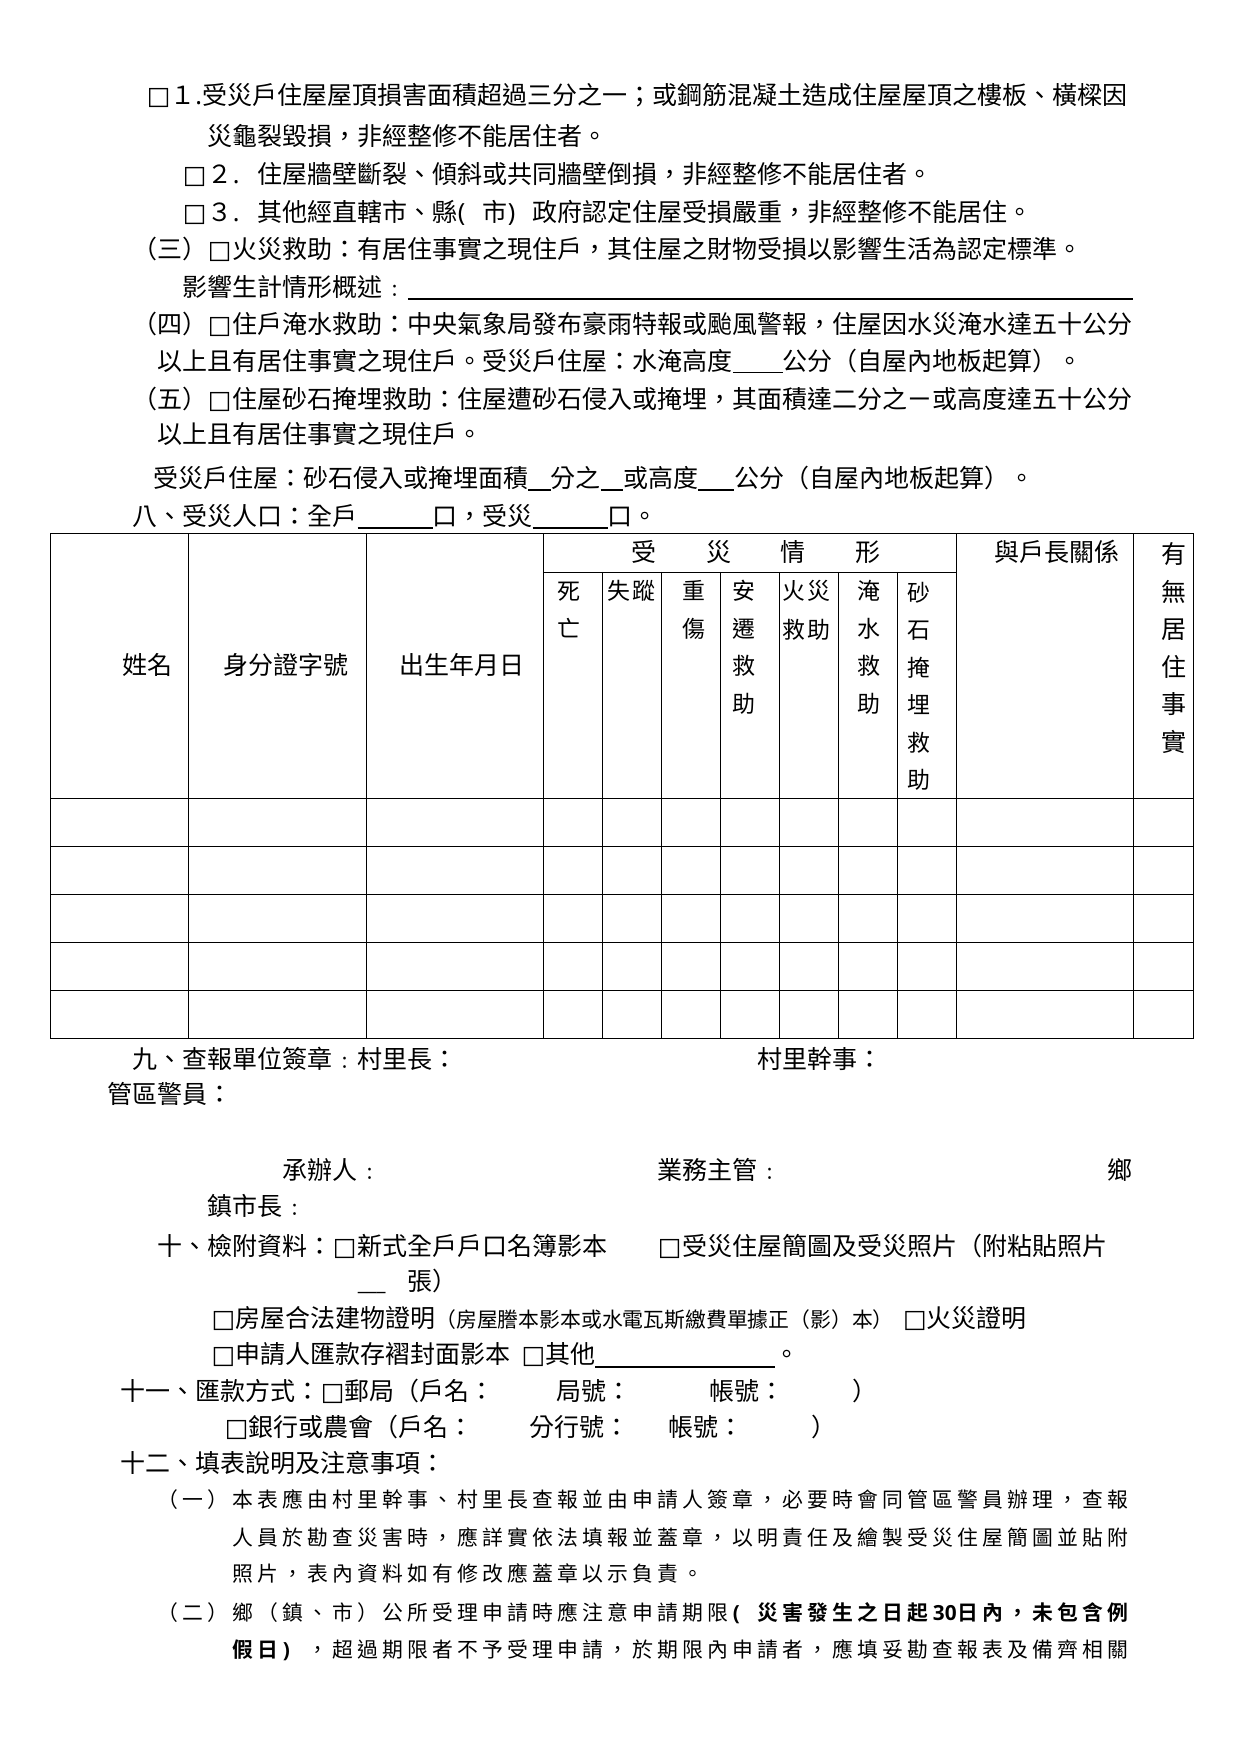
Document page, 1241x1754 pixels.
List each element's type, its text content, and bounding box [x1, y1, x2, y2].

table_cell [1134, 847, 1193, 894]
table_cell [662, 847, 720, 894]
table_cell [603, 895, 661, 942]
table_cell [957, 991, 1133, 1037]
table_cell [189, 799, 366, 846]
table_cell [544, 991, 602, 1037]
table_cell [367, 943, 543, 989]
table_cell [662, 895, 720, 942]
table_cell [898, 847, 956, 894]
table_cell [898, 895, 956, 942]
table_cell [189, 895, 366, 942]
text □１.受災戶住屋屋頂損害面積超過三分之一；或鋼筋混凝土造成住屋屋頂之樓板、橫樑因災龜裂毀損，非經整修不能居住者。 [108, 71, 1133, 154]
text □房屋合法建物證明（房屋謄本影本或水電瓦斯繳費單據正（影）本） □火災證明 [108, 1301, 1133, 1335]
table_cell [721, 991, 779, 1037]
text （一）本表應由村里幹事、村里長查報並由申請人簽章，必要時會同管區警員辦理，查報人員於勘查災害時，應詳實依法填報並蓋章，以明責任及繪製受災住屋簡圖並貼附照片，表內資料如有修改應蓋章以示負責。 [158, 1480, 1133, 1592]
table_cell [603, 799, 661, 846]
text □申請人匯款存褶封面影本 □其他 。 [108, 1335, 1133, 1371]
table_cell [839, 847, 897, 894]
table_cell [51, 895, 188, 942]
table_cell [603, 991, 661, 1037]
table_cell [189, 991, 366, 1037]
text 八、受災人口：全戶 口，受災 口。 [108, 496, 1133, 533]
table_cell [839, 943, 897, 989]
table_cell 砂石掩埋救助 [898, 573, 956, 798]
table_header 與戶長關係 [957, 534, 1133, 798]
text 九、查報單位簽章﹕村里長： 村里幹事： 管區警員： [108, 1039, 1133, 1113]
table_cell [839, 799, 897, 846]
table_cell [662, 943, 720, 989]
table_cell [367, 847, 543, 894]
table_cell [367, 799, 543, 846]
table_cell [780, 847, 838, 894]
table_cell [1134, 943, 1193, 989]
table_cell [603, 943, 661, 989]
table_cell [544, 799, 602, 846]
table_cell [898, 991, 956, 1037]
table_cell [957, 847, 1133, 894]
table_cell [51, 799, 188, 846]
text （三）□火災救助：有居住事實之現住戶，其住屋之財物受損以影響生活為認定標準。 影響生計情形概述﹕ [108, 229, 1133, 304]
table_header 姓名 [51, 534, 188, 798]
table_cell [839, 991, 897, 1037]
table_cell [1134, 991, 1193, 1037]
table_cell [189, 943, 366, 989]
text 承辦人﹕ 業務主管﹕ 鄉鎮市長﹕ [134, 1151, 1133, 1226]
table_cell [721, 799, 779, 846]
table_cell [544, 943, 602, 989]
table_cell [780, 943, 838, 989]
text 十一、匯款方式：□郵局（戶名： 局號： 帳號： ） [108, 1371, 1133, 1407]
text 以上且有居住事實之現住戶。受災戶住屋：水淹高度 公分（自屋內地板起算）。 [108, 342, 1192, 379]
table_cell [603, 847, 661, 894]
table_cell [51, 943, 188, 989]
text 以上且有居住事實之現住戶。 [108, 417, 1133, 454]
table_cell 淹水 救助 [839, 573, 897, 798]
table_cell [51, 991, 188, 1037]
table_cell [1134, 895, 1193, 942]
table_header 出生年月日 [367, 534, 543, 798]
table_cell [367, 991, 543, 1037]
table_cell [721, 895, 779, 942]
table_cell [662, 991, 720, 1037]
text （二）鄉（鎮、市）公所受理申請時應注意申請期限(災害發生之日起30日內，未包含例假日)，超過期限者不予受理申請，於期限內申請者，應填妥勘查報表及備齊相關 [158, 1592, 1133, 1667]
table_cell [957, 895, 1133, 942]
table_cell [898, 799, 956, 846]
table_cell [780, 799, 838, 846]
text □２.住屋牆壁斷裂、傾斜或共同牆壁倒損，非經整修不能居住者。 [108, 154, 1133, 192]
table_cell [780, 895, 838, 942]
table_cell [51, 847, 188, 894]
table_cell [839, 895, 897, 942]
table_cell [898, 943, 956, 989]
table_cell [721, 943, 779, 989]
table_cell 火災 救助 [780, 573, 838, 798]
table_cell [780, 991, 838, 1037]
table_header 受 災 情 形 [544, 534, 956, 572]
table_cell [544, 895, 602, 942]
table_cell [544, 847, 602, 894]
table_cell [721, 847, 779, 894]
table_cell [957, 799, 1133, 846]
text （四）□住戶淹水救助：中央氣象局發布豪雨特報或颱風警報，住屋因水災淹水達五十公分 [108, 304, 1133, 342]
text 十二、填表說明及注意事項： [108, 1444, 1133, 1480]
table_cell [367, 895, 543, 942]
table_cell [189, 847, 366, 894]
table_cell [1134, 799, 1193, 846]
text □３.其他經直轄市、縣(市)政府認定住屋受損嚴重，非經整修不能居住。 [108, 192, 1133, 229]
table_cell 重傷 [662, 573, 720, 798]
table_header 身分證字號 [189, 534, 366, 798]
table_cell [662, 799, 720, 846]
text 受災戶住屋：砂石侵入或掩埋面積 分之 或高度 公分（自屋內地板起算）。 [108, 454, 1133, 496]
table_header 有無居住事實 [1134, 534, 1193, 798]
text （五）□住屋砂石掩埋救助：住屋遭砂石侵入或掩埋，其面積達二分之ㄧ或高度達五十公分 [108, 379, 1133, 417]
table_cell 死亡 [544, 573, 602, 798]
table_cell 安遷救助 [721, 573, 779, 798]
table_cell [957, 943, 1133, 989]
table_cell 失蹤 [603, 573, 661, 798]
text □銀行或農會（戶名： 分行號： 帳號： ） [108, 1407, 1133, 1444]
text 十、檢附資料：□新式全戶戶口名簿影本 □受災住屋簡圖及受災照片（附粘貼照片___張） [134, 1226, 1133, 1301]
